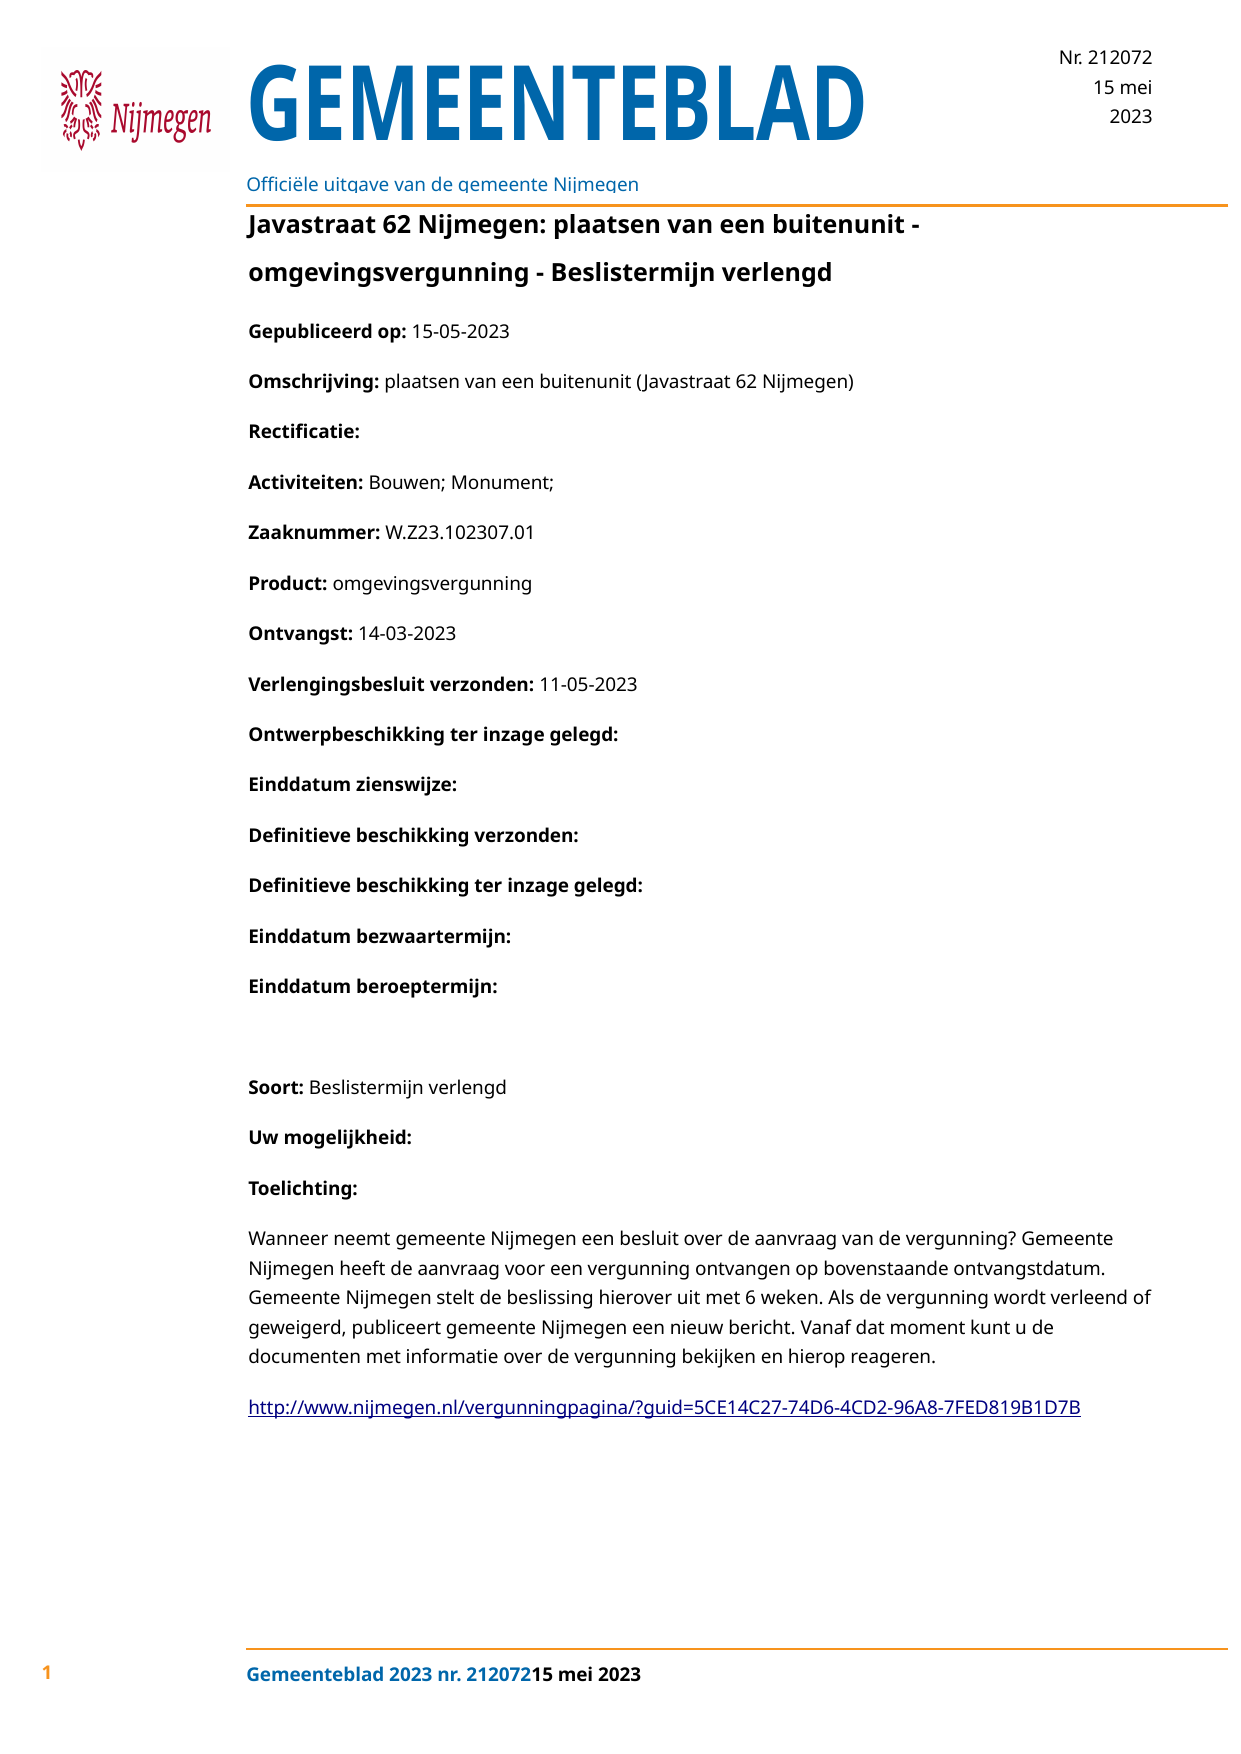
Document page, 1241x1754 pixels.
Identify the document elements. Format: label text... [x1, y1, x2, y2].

text Uw mogelijkheid: [248, 1124, 1152, 1150]
text Ontwerpbeschikking ter inzage gelegd: [248, 721, 1152, 747]
text Rectificatie: [248, 419, 1152, 444]
text Definitieve beschikking ter inzage gelegd: [248, 872, 1152, 898]
text Ontvangst: 14-03-2023 [248, 620, 1152, 646]
text Soort: Beslistermijn verlengd [248, 1074, 1152, 1100]
text Einddatum zienswijze: [248, 772, 1152, 797]
text Zaaknummer: W.Z23.102307.01 [248, 519, 1152, 545]
text Product: omgevingsvergunning [248, 570, 1152, 596]
text Toelichting: [248, 1175, 1152, 1201]
text Verlengingsbesluit verzonden: 11-05-2023 [248, 671, 1152, 697]
text Einddatum bezwaartermijn: [248, 923, 1152, 949]
text Javastraat 62 Nijmegen: plaatsen van een buitenunit - omgevingsvergunning - Beslistermijn verlengd [248, 207, 1152, 288]
text Omschrijving: plaatsen van een buitenunit (Javastraat 62 Nijmegen) [248, 368, 1152, 394]
text Definitieve beschikking verzonden: [248, 822, 1152, 848]
text Activiteiten: Bouwen; Monument; [248, 469, 1152, 495]
picture [41, 47, 231, 172]
text http://www.nijmegen.nl/vergunningpagina/?guid=5CE14C27-74D6-4CD2-96A8-7FED819B1D7B [248, 1394, 1152, 1420]
text Gepubliceerd op: 15-05-2023 [248, 318, 1152, 344]
text Einddatum beroeptermijn: [248, 973, 1152, 999]
text Wanneer neemt gemeente Nijmegen een besluit over de aanvraag van de vergunning? Gemeente Nijmegen heeft de aanvraag voor een vergunning ontvangen op bovenstaande ontvangstdatum. Gemeente Nijmegen stelt de beslissing hierover uit met 6 weken. Als de vergunning wordt verleend of geweigerd, publiceert gemeente Nijmegen een nieuw bericht. Vanaf dat moment kunt u de documenten met informatie over de vergunning bekijken en hierop reageren. [248, 1225, 1152, 1369]
